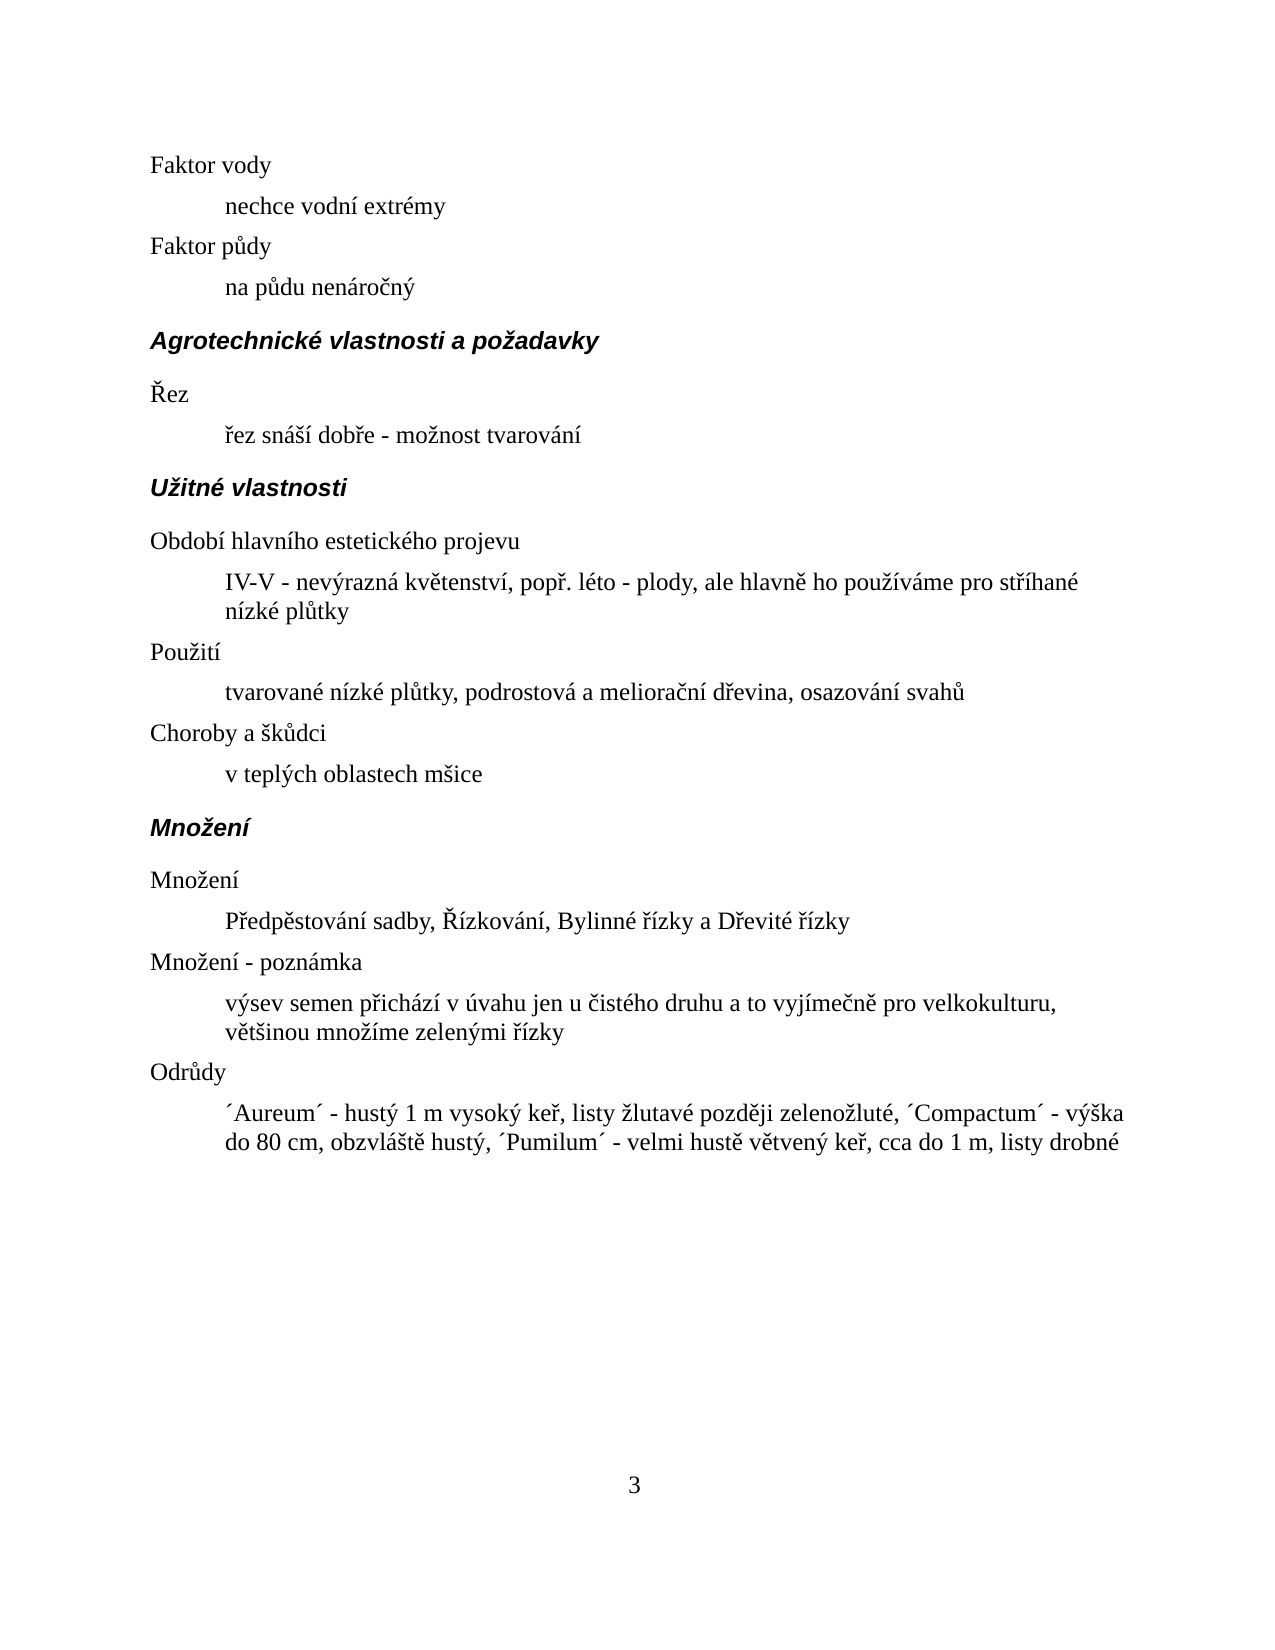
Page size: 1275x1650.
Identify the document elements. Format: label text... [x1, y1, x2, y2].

text Faktor vody [150, 150, 1125, 179]
text Předpěstování sadby, Řízkování, Bylinné řízky a Dřevité řízky [225, 906, 1125, 935]
text v teplých oblastech mšice [225, 759, 1125, 788]
text nechce vodní extrémy [225, 191, 1125, 219]
text Choroby a škůdci [150, 718, 1125, 747]
subtitle Užitné vlastnosti [150, 473, 1125, 502]
text na půdu nenáročný [225, 272, 1125, 301]
text Řez [150, 379, 1125, 408]
text Faktor půdy [150, 231, 1125, 260]
subtitle Agrotechnické vlastnosti a požadavky [150, 326, 1125, 354]
text Množení [150, 866, 1125, 894]
text ´Aureum´ - hustý 1 m vysoký keř, listy žlutavé později zelenožluté, ´Compactum´ - výška do 80 cm, obzvláště hustý, ´Pumilum´ - velmi hustě větvený keř, cca do 1 m, listy drobné [225, 1098, 1125, 1156]
text Odrůdy [150, 1057, 1125, 1086]
subtitle Množení [150, 813, 1125, 841]
text řez snáší dobře - možnost tvarování [225, 420, 1125, 448]
text IV-V - nevýrazná květenství, popř. léto - plody, ale hlavně ho používáme pro stříhané nízké plůtky [225, 567, 1125, 625]
text Množení - poznámka [150, 947, 1125, 976]
text tvarované nízké plůtky, podrostová a meliorační dřevina, osazování svahů [225, 677, 1125, 706]
text Období hlavního estetického projevu [150, 526, 1125, 555]
text Použití [150, 637, 1125, 665]
text výsev semen přichází v úvahu jen u čistého druhu a to vyjímečně pro velkokulturu, většinou množíme zelenými řízky [225, 988, 1125, 1045]
